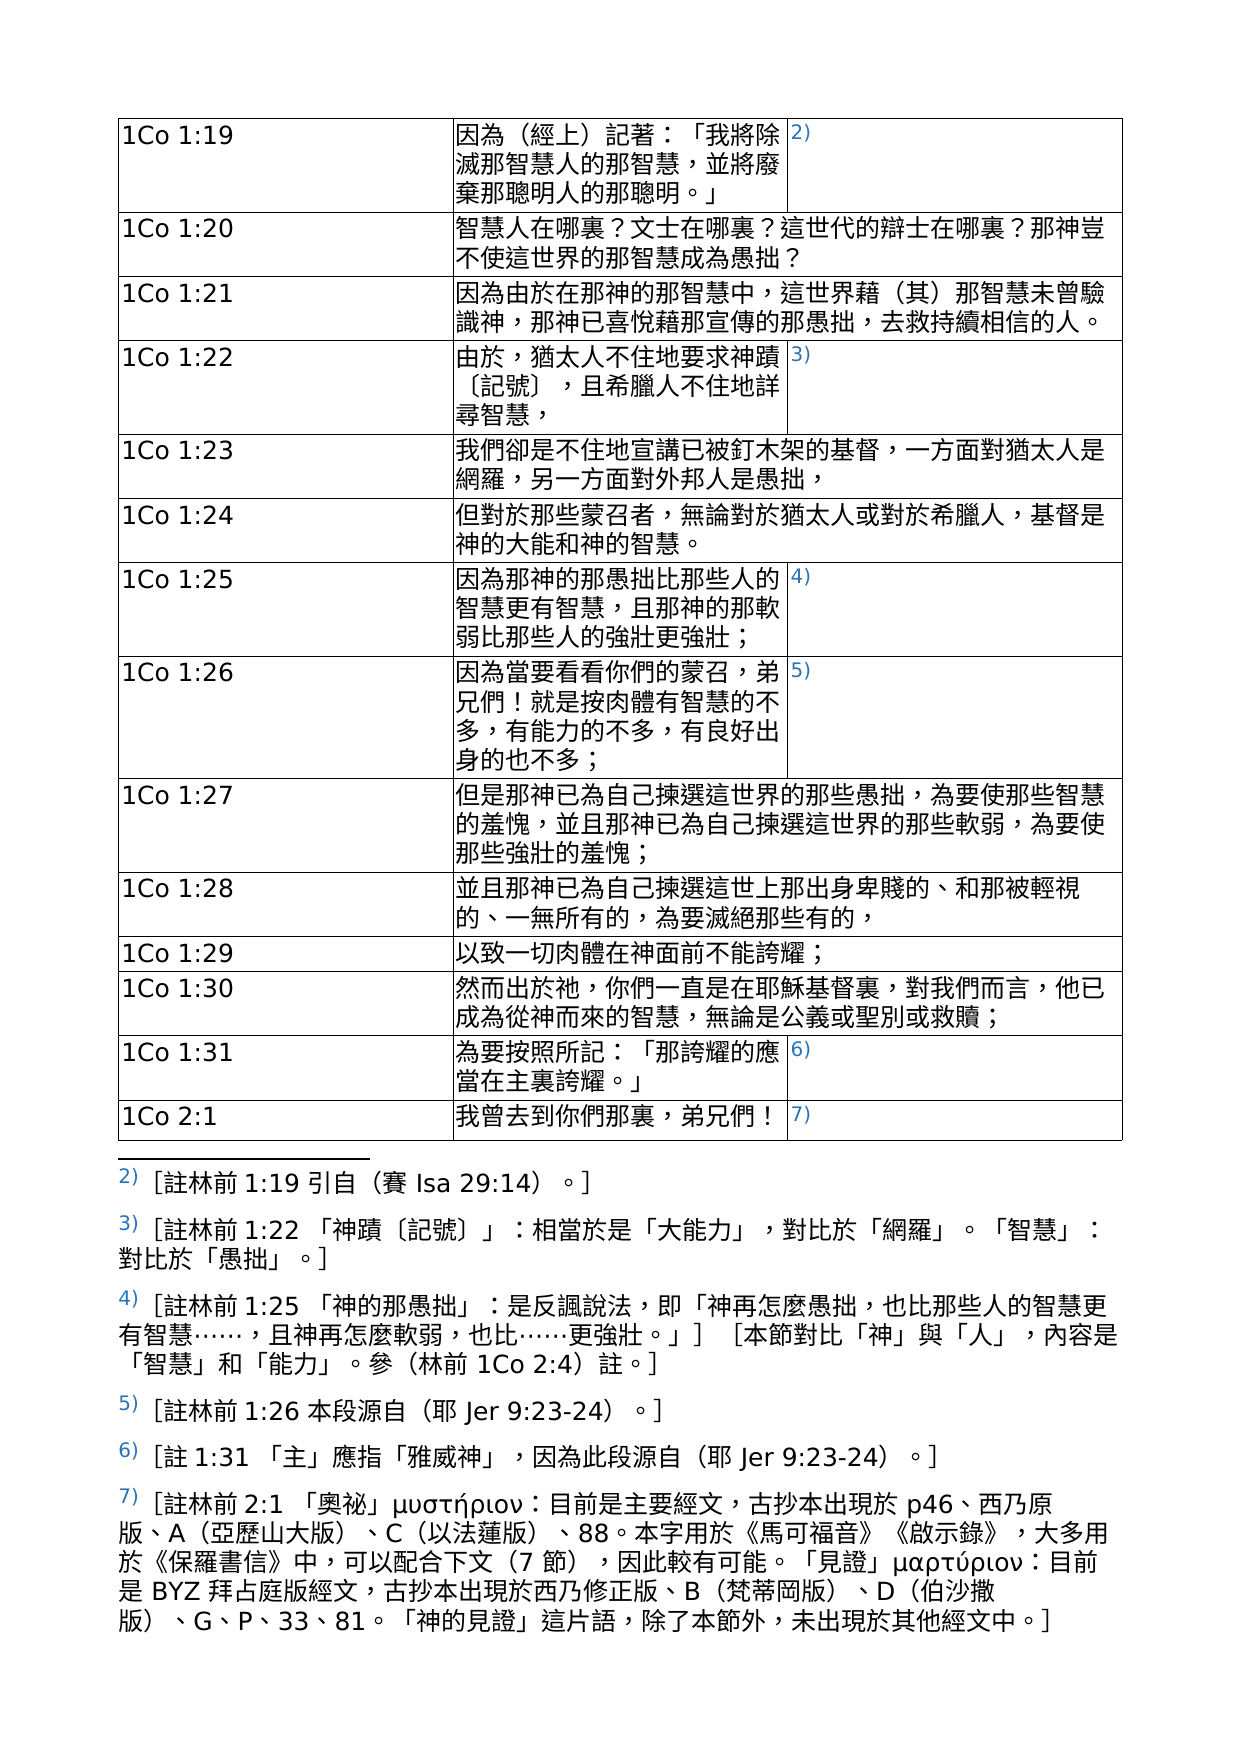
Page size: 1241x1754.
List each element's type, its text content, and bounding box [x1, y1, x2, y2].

table_cell 以致一切肉體在神面前不能誇耀； [454, 937, 1122, 971]
table_cell 1Co 1:22 [119, 341, 453, 433]
table_cell 1Co 1:21 [119, 277, 453, 340]
table_cell 1Co 1:25 [119, 563, 453, 656]
table_cell [788, 341, 1122, 433]
table_cell 1Co 2:1 [119, 1101, 453, 1139]
table_cell 然而出於祂，你們一直是在耶穌基督裏，對我們而言，他已成為從神而來的智慧，無論是公義或聖別或救贖； [454, 972, 1122, 1035]
table_cell 1Co 1:28 [119, 873, 453, 936]
table_cell [788, 563, 1122, 656]
table_cell 因為由於在那神的那智慧中，這世界藉（其）那智慧未曾驗識神，那神已喜悅藉那宣傳的那愚拙，去救持續相信的人。 [454, 277, 1122, 340]
table_cell 1Co 1:26 [119, 657, 453, 778]
table_cell 因為當要看看你們的蒙召，弟兄們！就是按肉體有智慧的不多，有能力的不多，有良好出身的也不多； [454, 657, 787, 778]
table_cell 1Co 1:30 [119, 972, 453, 1035]
table_cell 1Co 1:24 [119, 499, 453, 562]
table_cell 智慧人在哪裏？文士在哪裏？這世代的辯士在哪裏？那神豈不使這世界的那智慧成為愚拙？ [454, 213, 1122, 276]
table_cell 由於，猶太人不住地要求神蹟〔記號〕，且希臘人不住地詳尋智慧， [454, 341, 787, 433]
table_cell 1Co 1:19 [119, 119, 453, 212]
table_cell [788, 1036, 1122, 1099]
table_cell 我曾去到你們那裏，弟兄們！ [454, 1101, 787, 1139]
table_cell 但是那神已為自己揀選這世界的那些愚拙，為要使那些智慧的羞愧，並且那神已為自己揀選這世界的那些軟弱，為要使那些強壯的羞愧； [454, 779, 1122, 872]
table_cell 為要按照所記：「那誇耀的應當在主裏誇耀。」 [454, 1036, 787, 1099]
table_cell 1Co 1:27 [119, 779, 453, 872]
table_cell 但對於那些蒙召者，無論對於猶太人或對於希臘人，基督是神的大能和神的智慧。 [454, 499, 1122, 562]
table_cell [788, 119, 1122, 212]
table_cell 1Co 1:29 [119, 937, 453, 971]
table_cell 並且那神已為自己揀選這世上那出身卑賤的、和那被輕視的、一無所有的，為要滅絕那些有的， [454, 873, 1122, 936]
table_cell 我們卻是不住地宣講已被釘木架的基督，一方面對猶太人是網羅，另一方面對外邦人是愚拙， [454, 435, 1122, 498]
table_cell 1Co 1:31 [119, 1036, 453, 1099]
table_cell 1Co 1:20 [119, 213, 453, 276]
table_cell [788, 657, 1122, 778]
table_cell 因為（經上）記著：「我將除滅那智慧人的那智慧，並將廢棄那聰明人的那聰明。」 [454, 119, 787, 212]
table_cell 因為那神的那愚拙比那些人的智慧更有智慧，且那神的那軟弱比那些人的強壯更強壯； [454, 563, 787, 656]
table_cell 1Co 1:23 [119, 435, 453, 498]
table_cell [788, 1101, 1122, 1139]
